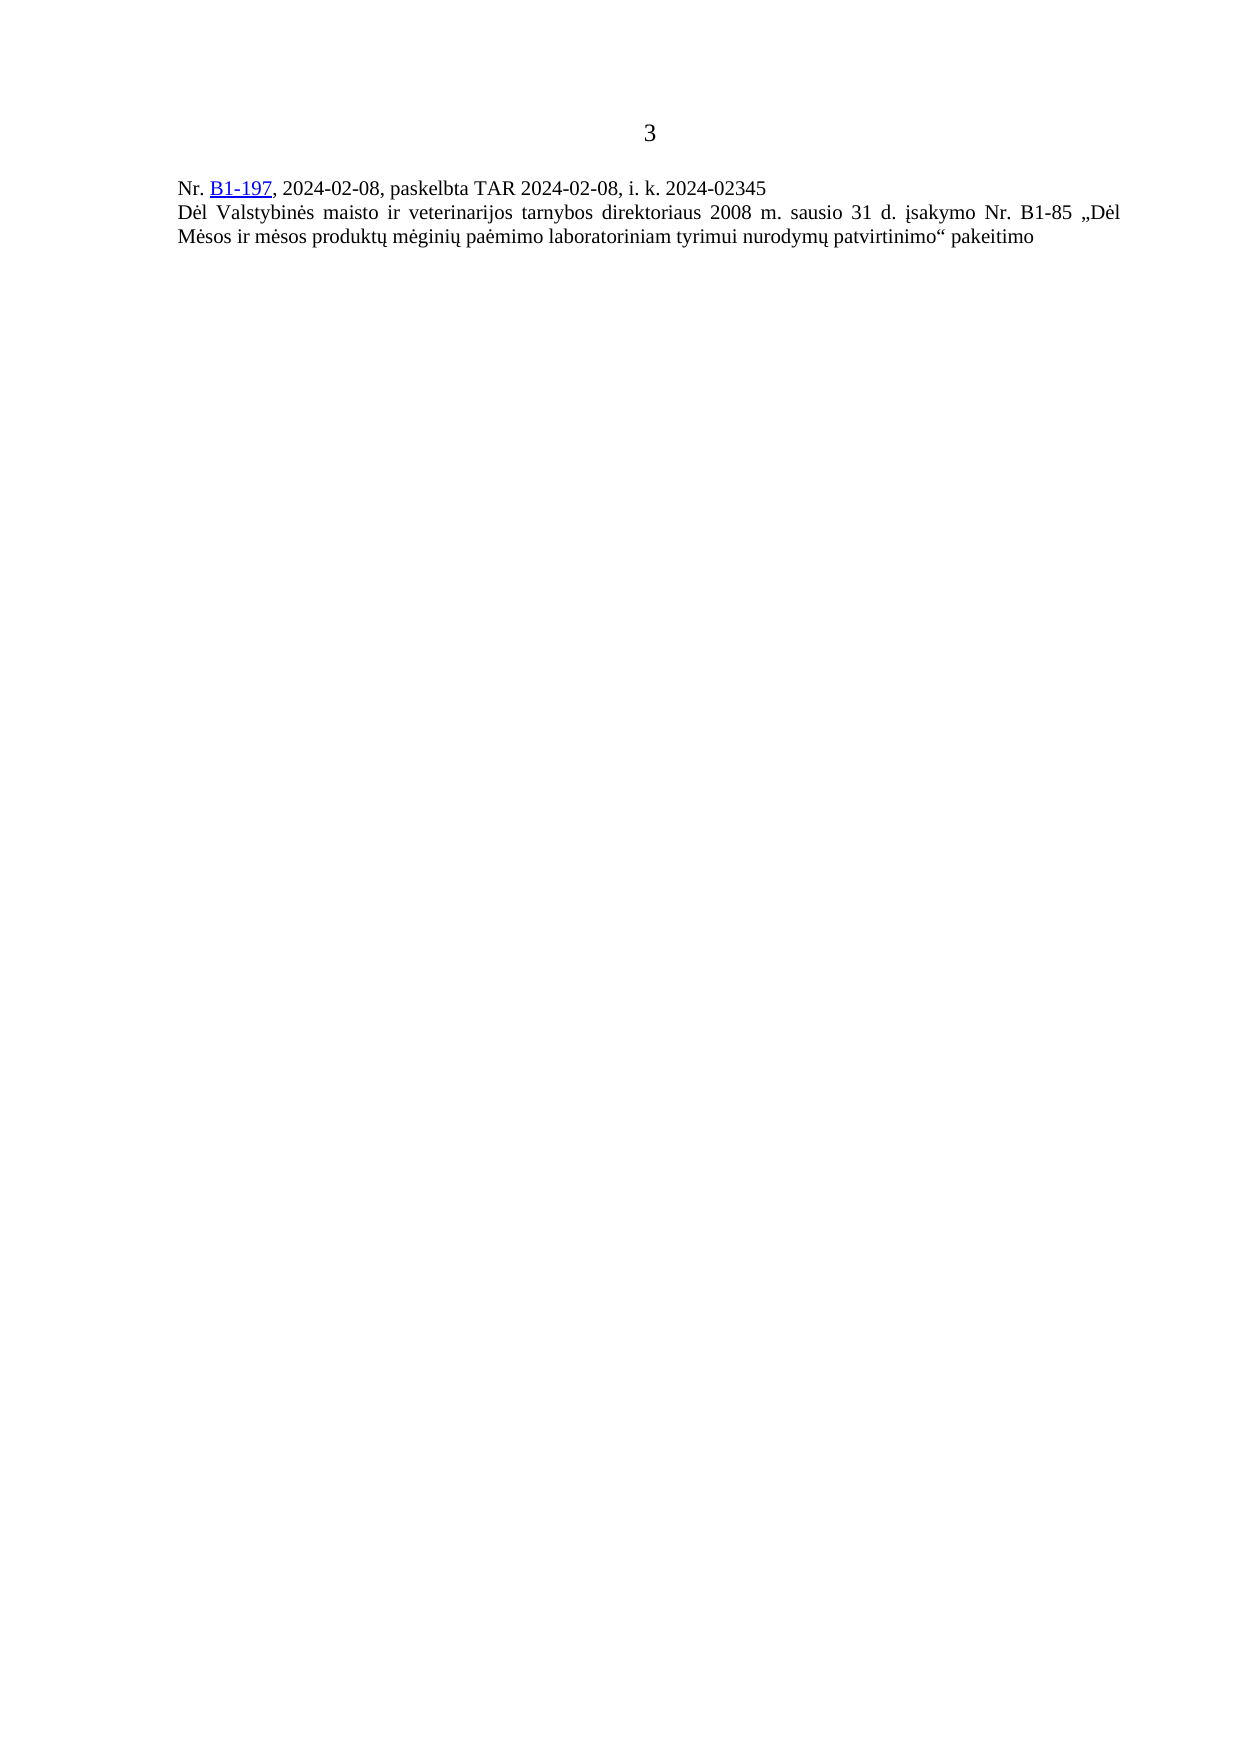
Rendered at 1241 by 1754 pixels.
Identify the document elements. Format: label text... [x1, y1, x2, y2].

text Dėl Valstybinės maisto ir veterinarijos tarnybos direktoriaus 2008 m. sausio 31 d. įsakymo Nr. B1-85 „Dėl Mėsos ir mėsos produktų mėginių paėmimo laboratoriniam tyrimui nurodymų patvirtinimo“ pakeitimo [177, 200, 1122, 248]
text Nr. B1-197, 2024-02-08, paskelbta TAR 2024-02-08, i. k. 2024-02345 [177, 176, 1122, 200]
